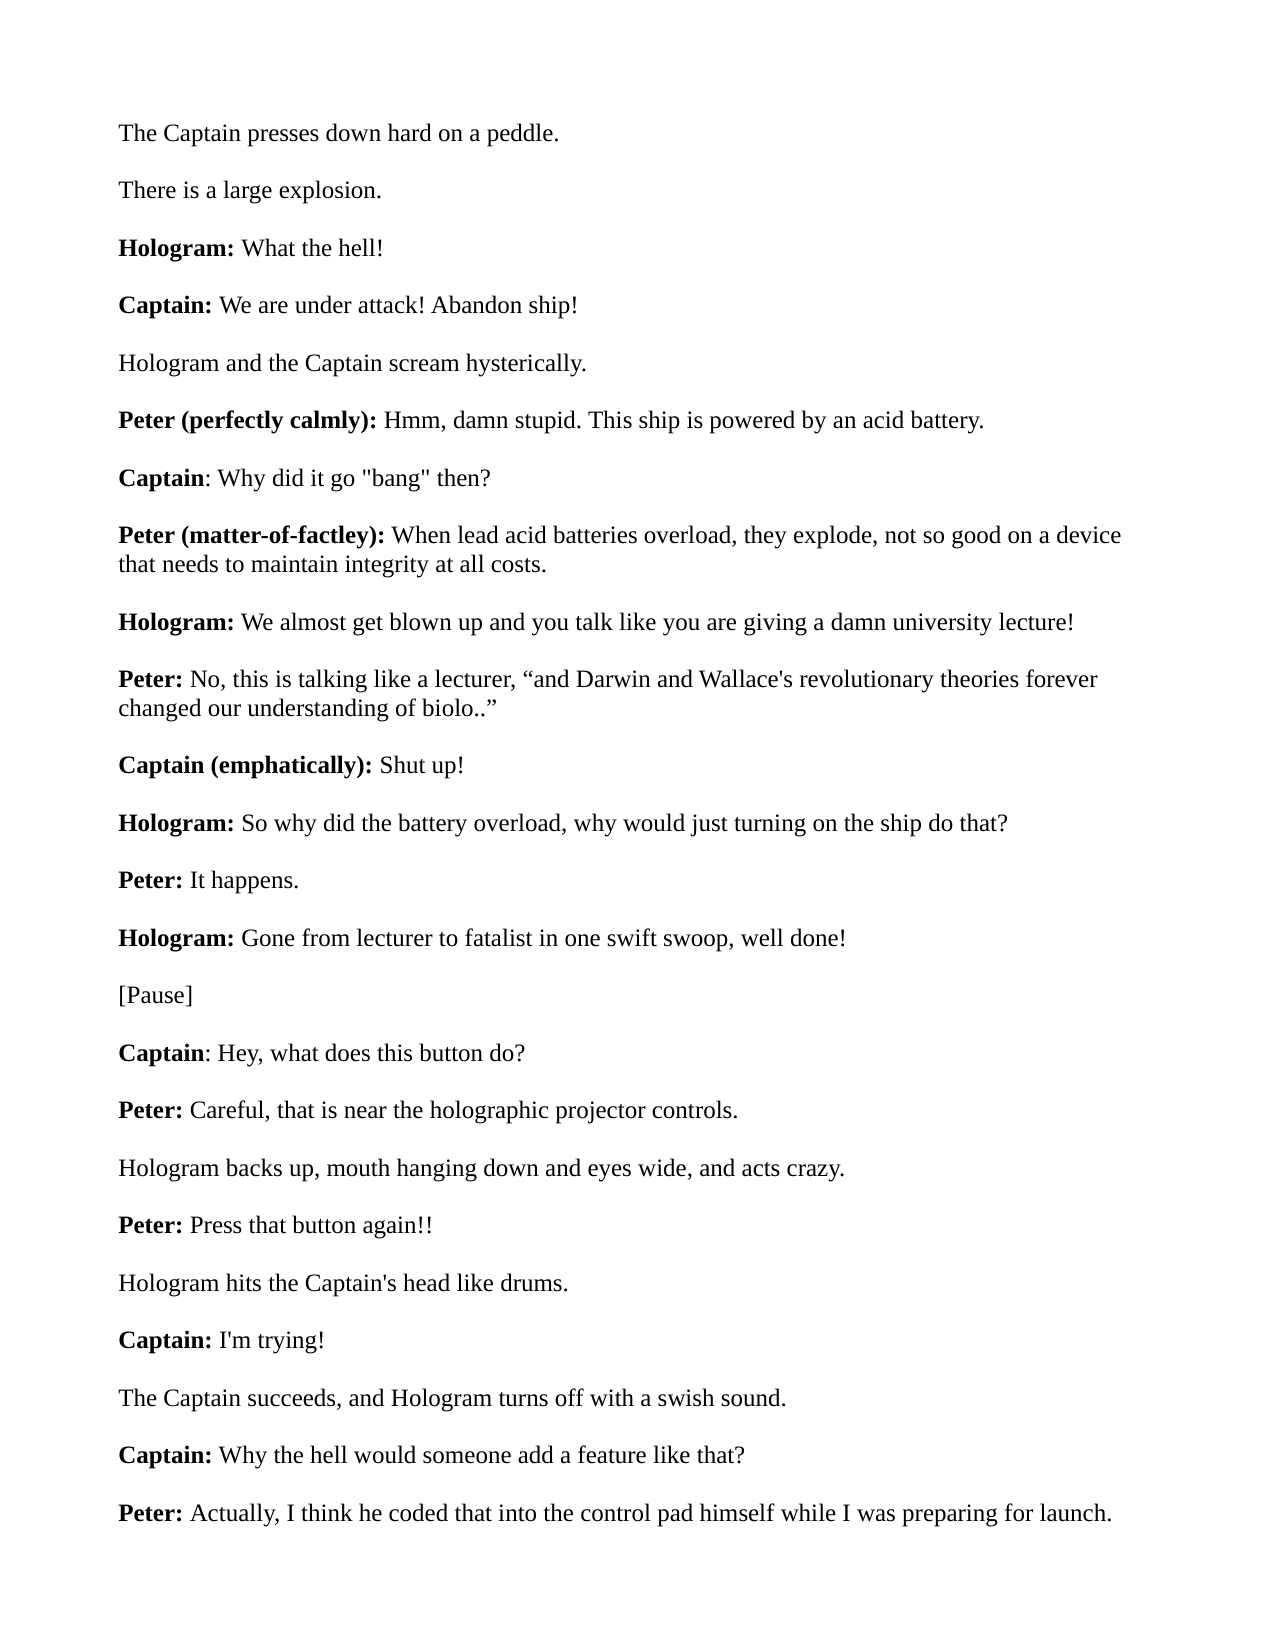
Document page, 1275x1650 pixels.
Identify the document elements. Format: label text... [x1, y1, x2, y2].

text The Captain presses down hard on a peddle. [118, 118, 1157, 147]
text Hologram and the Captain scream hysterically. [118, 348, 1157, 377]
text Peter: Press that button again!! [118, 1211, 1157, 1239]
text Hologram: What the hell! [118, 233, 1157, 262]
text Hologram: We almost get blown up and you talk like you are giving a damn university lecture! [118, 607, 1157, 636]
text Peter (perfectly calmly): Hmm, damn stupid. This ship is powered by an acid battery. [118, 406, 1157, 434]
text Peter: Actually, I think he coded that into the control pad himself while I was preparing for launch. [118, 1498, 1157, 1527]
text Captain: Why the hell would someone add a feature like that? [118, 1441, 1157, 1469]
text Hologram: So why did the battery overload, why would just turning on the ship do that? [118, 808, 1157, 837]
text The Captain succeeds, and Hologram turns off with a swish sound. [118, 1383, 1157, 1412]
text Peter (matter-of-factley): When lead acid batteries overload, they explode, not so good on a device that needs to maintain integrity at all costs. [118, 521, 1157, 578]
text Hologram: Gone from lecturer to fatalist in one swift swoop, well done! [118, 923, 1157, 952]
text Peter: No, this is talking like a lecturer, “and Darwin and Wallace's revolutionary theories forever changed our understanding of biolo..” [118, 664, 1157, 722]
text Peter: Careful, that is near the holographic projector controls. [118, 1096, 1157, 1124]
text There is a large explosion. [118, 176, 1157, 204]
text Captain (emphatically): Shut up! [118, 751, 1157, 779]
text Captain: We are under attack! Abandon ship! [118, 291, 1157, 319]
text Hologram backs up, mouth hanging down and eyes wide, and acts crazy. [118, 1153, 1157, 1182]
text Captain: Why did it go "bang" then? [118, 463, 1157, 492]
text Hologram hits the Captain's head like drums. [118, 1268, 1157, 1297]
text Captain: Hey, what does this button do? [118, 1038, 1157, 1067]
text [Pause] [118, 981, 1157, 1009]
text Peter: It happens. [118, 866, 1157, 894]
text Captain: I'm trying! [118, 1326, 1157, 1354]
